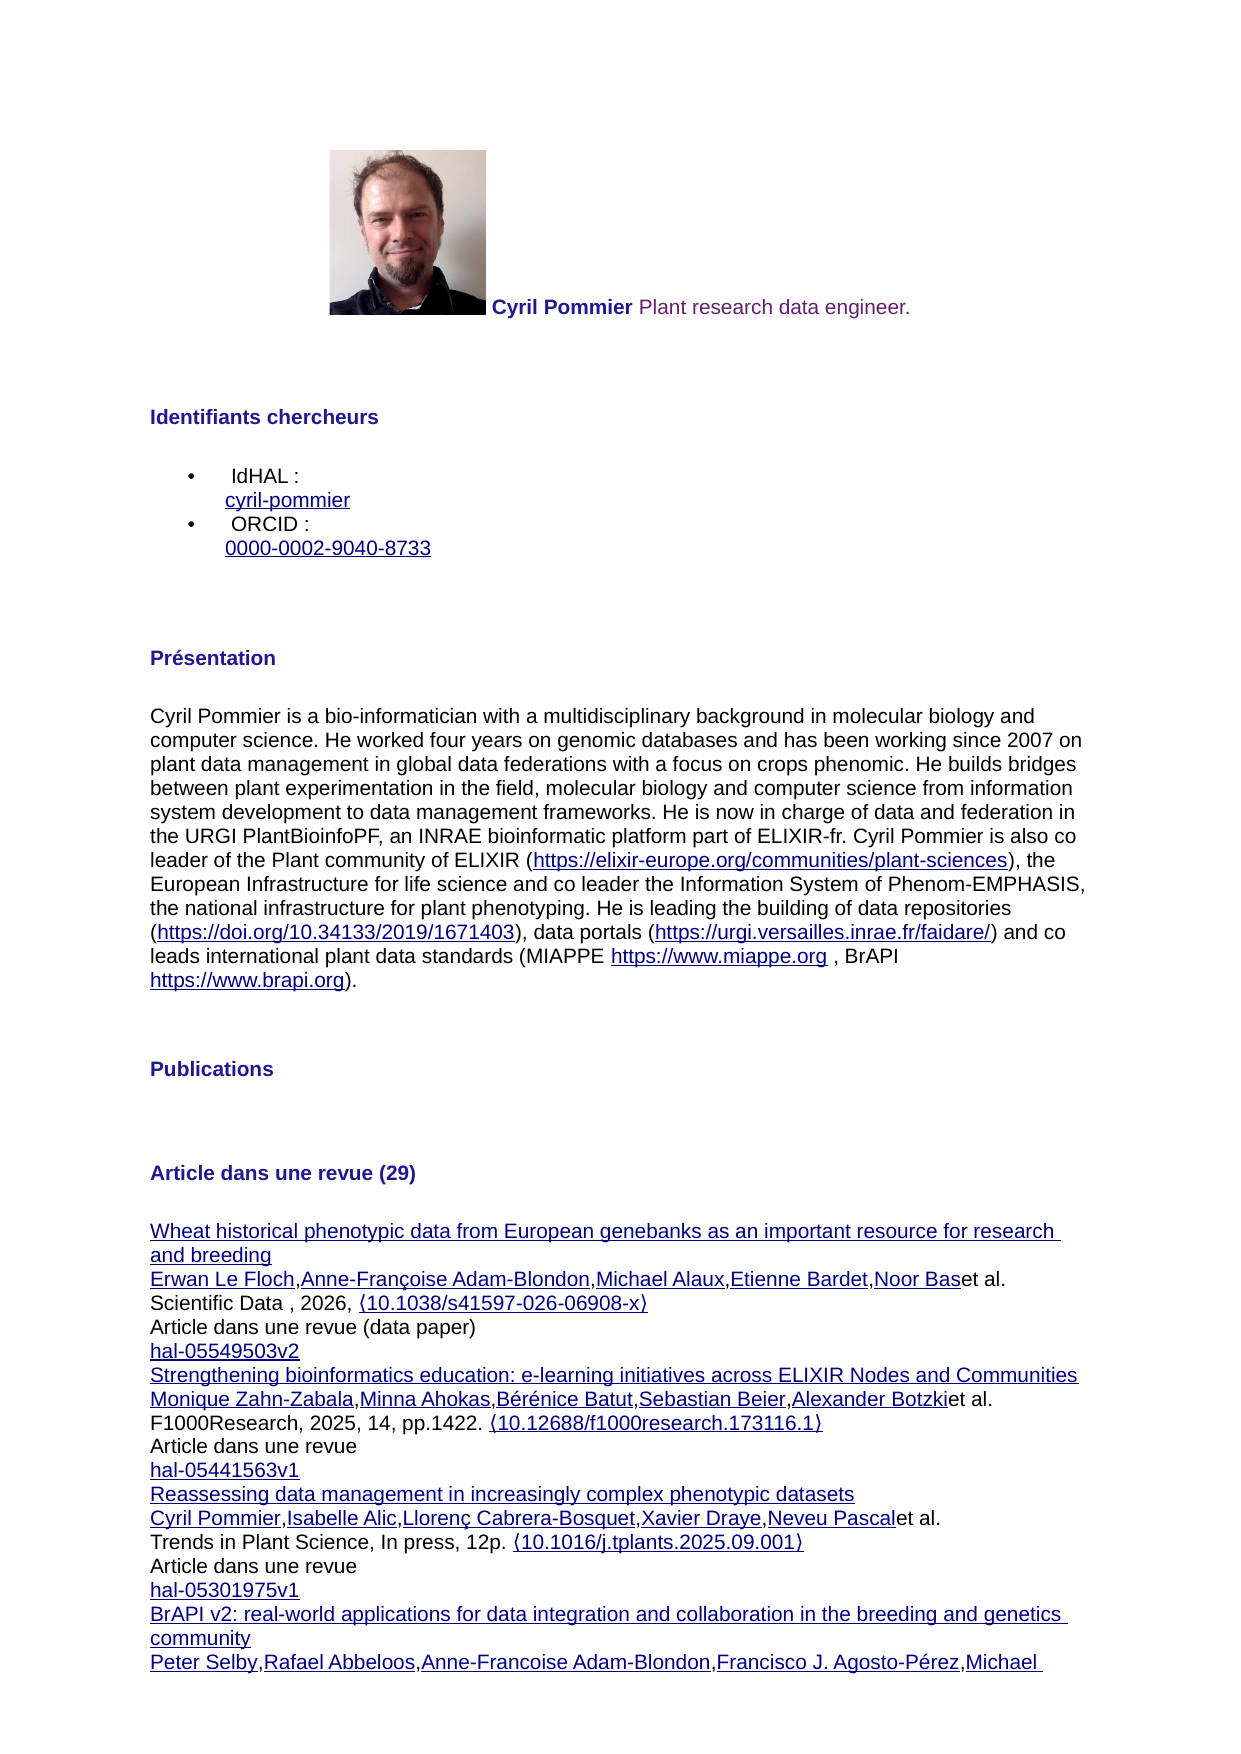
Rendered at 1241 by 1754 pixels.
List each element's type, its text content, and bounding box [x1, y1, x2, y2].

subtitle Cyril Pommier Plant research data engineer. [150, 150, 1090, 319]
list ORCID : [187, 511, 1090, 535]
picture [329, 150, 486, 315]
table_cell Reassessing data management in increasingly complex phenotypic datasets Cyril Pommier,Isabelle Alic,Llorenç Cabrera-Bosquet,Xavier Draye,Neveu Pascalet al. Trends in Plant Science, In press, 12p. ⟨10.1016/j.tplants.2025.09.001⟩ Article dans une revue hal-05301975v1 [150, 1482, 1090, 1602]
list 0000-0002-9040-8733 [187, 535, 1090, 559]
subtitle Identifiants chercheurs [150, 405, 1090, 429]
text Cyril Pommier is a bio-informatician with a multidisciplinary background in molecular biology and computer science. He worked four years on genomic databases and has been working since 2007 on plant data management in global data federations with a focus on crops phenomic. He builds bridges between plant experimentation in the field, molecular biology and computer science from information system development to data management frameworks. He is now in charge of data and federation in the URGI PlantBioinfoPF, an INRAE bioinformatic platform part of ELIXIR-fr. Cyril Pommier is also co leader of the Plant community of ELIXIR (https://elixir-europe.org/communities/plant-sciences), the European Infrastructure for life science and co leader the Information System of Phenom-EMPHASIS, the national infrastructure for plant phenotyping. He is leading the building of data repositories (https://doi.org/10.34133/2019/1671403), data portals (https://urgi.versailles.inrae.fr/faidare/) and co leads international plant data standards (MIAPPE https://www.miappe.org , BrAPI https://www.brapi.org). [150, 704, 1090, 992]
subtitle Article dans une revue (29) [150, 1160, 1090, 1184]
table_cell BrAPI v2: real-world applications for data integration and collaboration in the breeding and genetics community Peter Selby,Rafael Abbeloos,Anne-Francoise Adam-Blondon,Francisco J. Agosto-Pérez,Michael [150, 1602, 1090, 1674]
list cyril-pommier [187, 487, 1090, 511]
table_header Wheat historical phenotypic data from European genebanks as an important resource for research and breeding Erwan Le Floch,Anne-Françoise Adam-Blondon,Michael Alaux,Etienne Bardet,Noor Baset al. Scientific Data , 2026, ⟨10.1038/s41597-026-06908-x⟩ Article dans une revue (data paper) hal-05549503v2 [150, 1219, 1090, 1362]
subtitle Présentation [150, 646, 1090, 670]
subtitle Publications [150, 1057, 1090, 1081]
list IdHAL : [187, 463, 1090, 487]
table_cell Strengthening bioinformatics education: e-learning initiatives across ELIXIR Nodes and Communities Monique Zahn-Zabala,Minna Ahokas,Bérénice Batut,Sebastian Beier,Alexander Botzkiet al. F1000Research, 2025, 14, pp.1422. ⟨10.12688/f1000research.173116.1⟩ Article dans une revue hal-05441563v1 [150, 1363, 1090, 1482]
